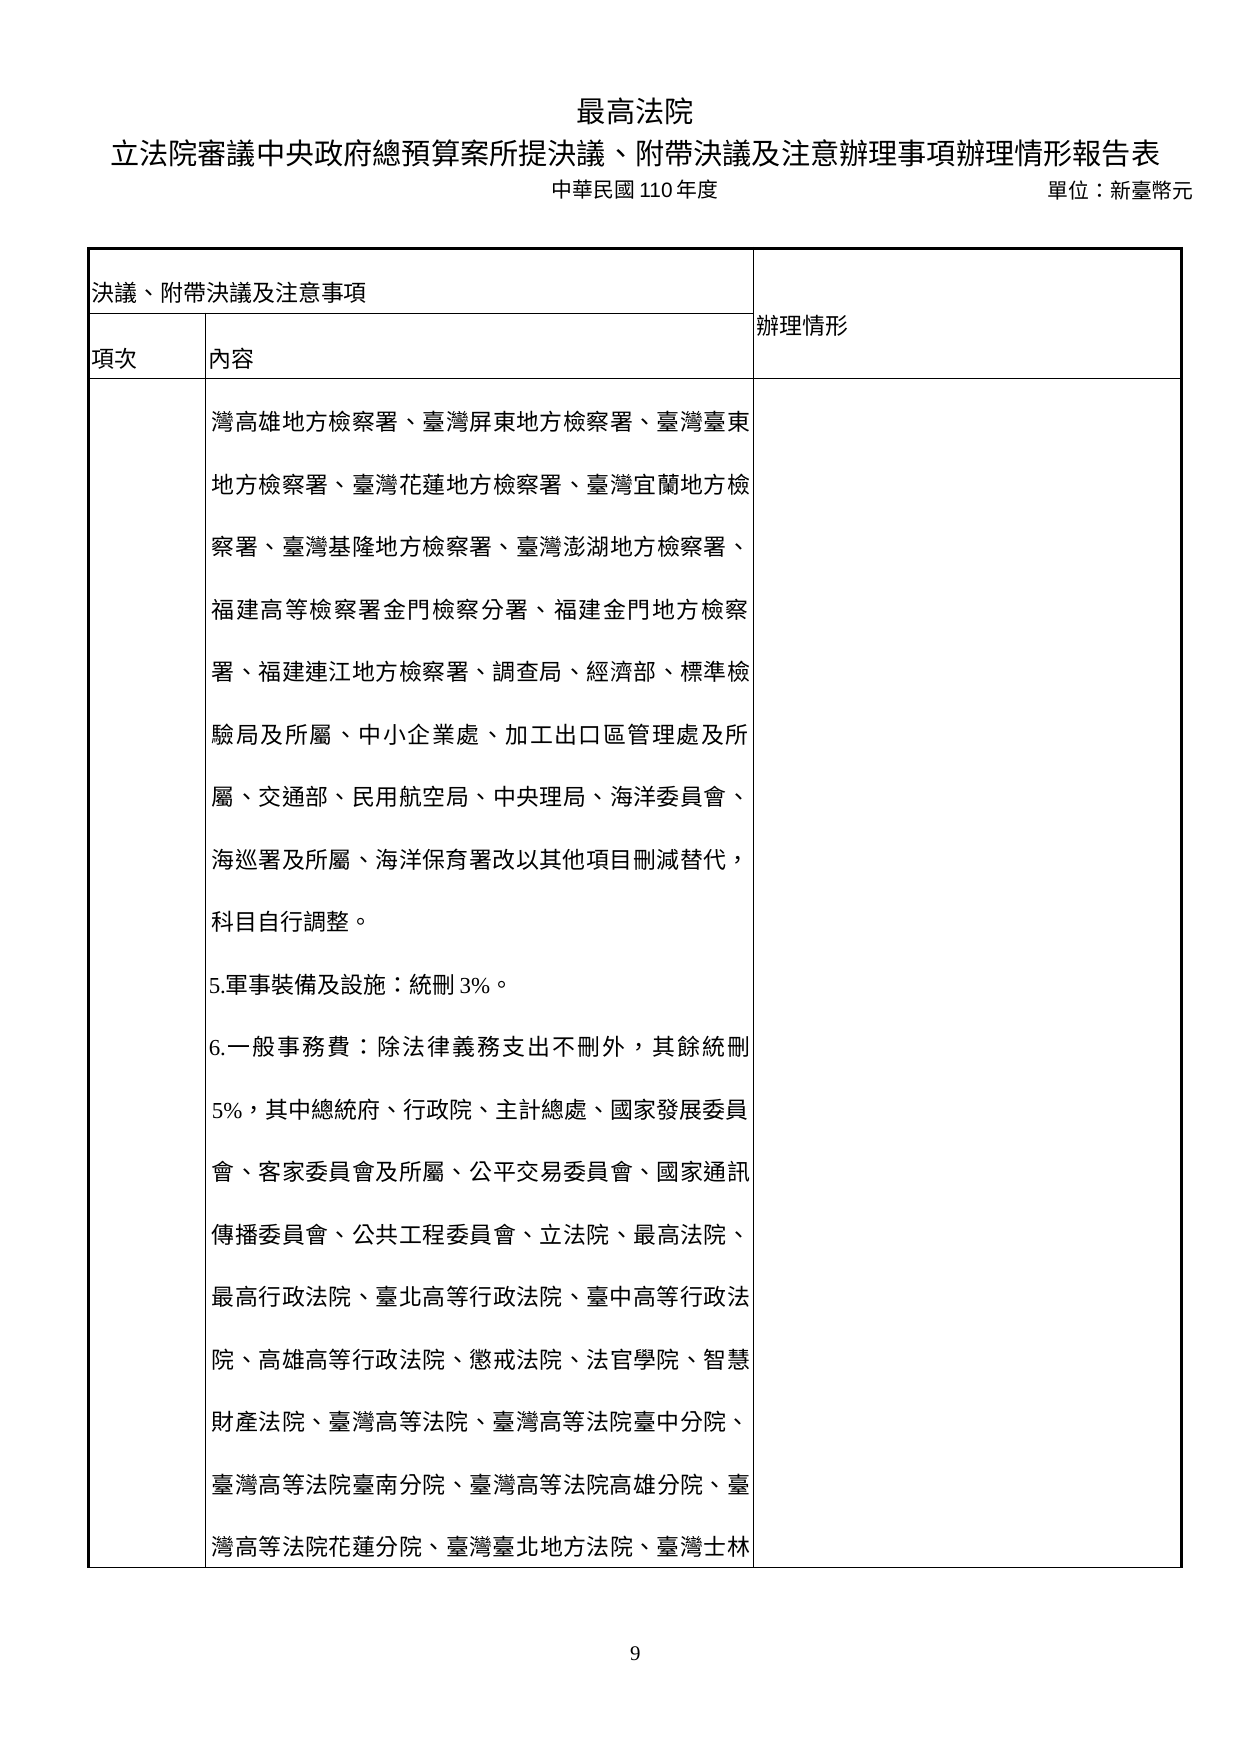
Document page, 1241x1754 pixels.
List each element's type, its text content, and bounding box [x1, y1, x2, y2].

table_cell 項次 [90, 314, 205, 378]
table_cell [754, 379, 1180, 1567]
table_cell [90, 379, 205, 1567]
table_header 決議、附帶決議及注意事項 [90, 250, 753, 312]
table_cell 灣高雄地方檢察署、臺灣屏東地方檢察署、臺灣臺東地方檢察署、臺灣花蓮地方檢察署、臺灣宜蘭地方檢察署、臺灣基隆地方檢察署、臺灣澎湖地方檢察署、福建高等檢察署金門檢察分署、福建金門地方檢察署、福建連江地方檢察署、調查局、經濟部、標準檢驗局及所屬、中小企業處、加工出口區管理處及所屬、交通部、民用航空局、中央理局、海洋委員會、海巡署及所屬、海洋保育署改以其他項目刪減替代，科目自行調整。 5.軍事裝備及設施：統刪3%。 6.一般事務費：除法律義務支出不刪外，其餘統刪5%，其中總統府、行政院、主計總處、國家發展委員會、客家委員會及所屬、公平交易委員會、國家通訊傳播委員會、公共工程委員會、立法院、最高法院、最高行政法院、臺北高等行政法院、臺中高等行政法院、高雄高等行政法院、懲戒法院、法官學院、智慧財產法院、臺灣高等法院、臺灣高等法院臺中分院、臺灣高等法院臺南分院、臺灣高等法院高雄分院、臺灣高等法院花蓮分院、臺灣臺北地方法院、臺灣士林 [206, 379, 753, 1567]
table_header 辦理情形 [754, 250, 1180, 378]
table_cell 內容 [206, 314, 753, 378]
